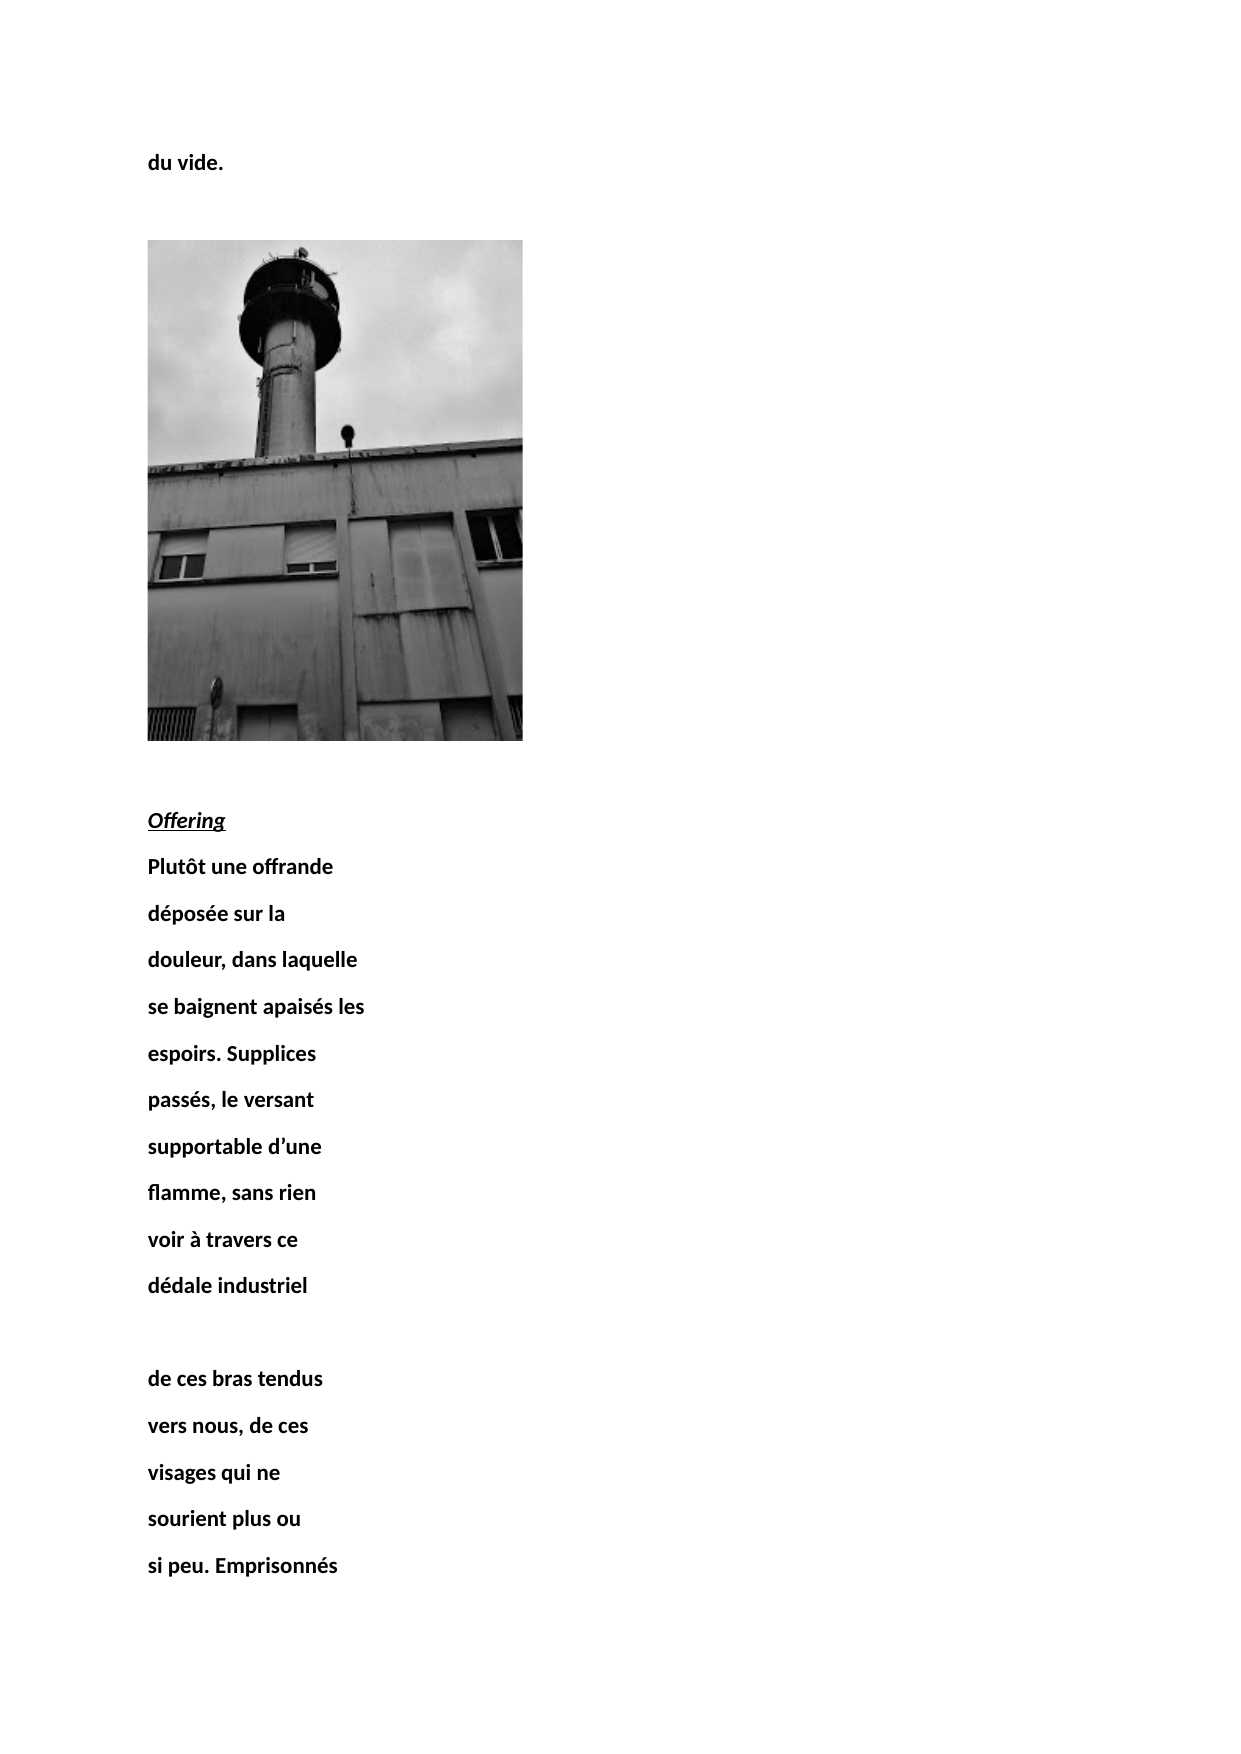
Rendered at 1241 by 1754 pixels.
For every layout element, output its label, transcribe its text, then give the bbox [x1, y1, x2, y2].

text voir à travers ce [148, 1225, 1093, 1253]
picture [147, 240, 523, 741]
text douleur, dans laquelle [148, 946, 1093, 973]
text déposée sur la [148, 899, 1093, 927]
text du vide. [148, 148, 1093, 176]
text de ces bras tendus [148, 1364, 1093, 1393]
text supportable d’une [148, 1132, 1093, 1160]
text espoirs. Supplices [148, 1039, 1093, 1067]
text Offering [148, 806, 1093, 834]
text sourient plus ou [148, 1504, 1093, 1532]
text dédale industriel [148, 1271, 1093, 1299]
text se baignent apaisés les [148, 992, 1093, 1020]
text Plutôt une offrande [148, 852, 1093, 880]
text visages qui ne [148, 1458, 1093, 1486]
text flamme, sans rien [148, 1178, 1093, 1206]
text vers nous, de ces [148, 1411, 1093, 1439]
text si peu. Emprisonnés [148, 1551, 1093, 1579]
text passés, le versant [148, 1085, 1093, 1113]
